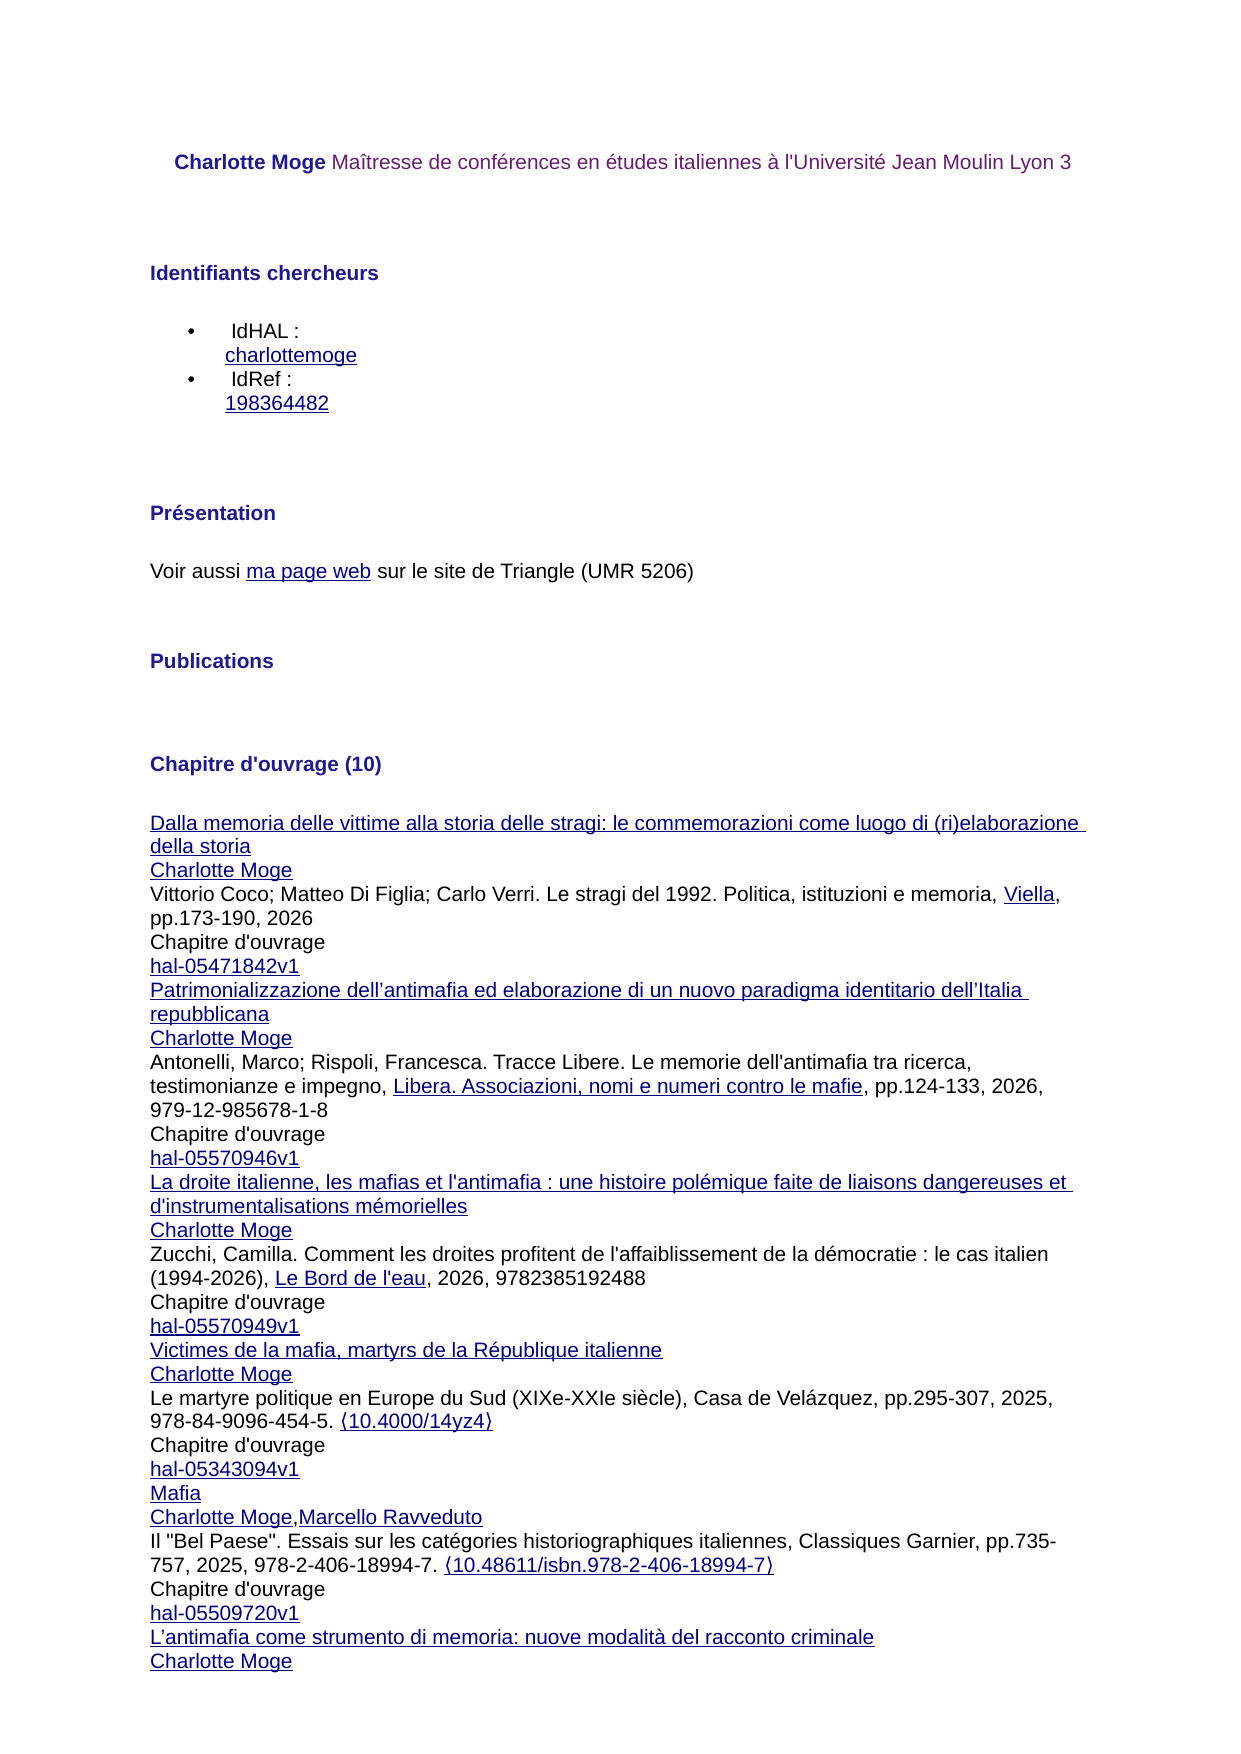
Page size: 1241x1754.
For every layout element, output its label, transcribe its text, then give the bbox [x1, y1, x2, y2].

table_cell L’antimafia come strumento di memoria: nuove modalità del racconto criminale Charlotte Moge [150, 1625, 1090, 1673]
subtitle Charlotte Moge Maîtresse de conférences en études italiennes à l'Université Jean Moulin Lyon 3 [150, 150, 1090, 174]
list IdRef : [187, 367, 1090, 391]
table_cell Patrimonializzazione dell’antimafia ed elaborazione di un nuovo paradigma identitario dell’Italia repubblicana Charlotte Moge Antonelli, Marco; Rispoli, Francesca. Tracce Libere. Le memorie dell'antimafia tra ricerca, testimonianze e impegno, Libera. Associazioni, nomi e numeri contro le mafie, pp.124-133, 2026, 979-12-985678-1-8 Chapitre d'ouvrage hal-05570946v1 [150, 978, 1090, 1170]
table_cell La droite italienne, les mafias et l'antimafia : une histoire polémique faite de liaisons dangereuses et d'instrumentalisations mémorielles Charlotte Moge Zucchi, Camilla. Comment les droites profitent de l'affaiblissement de la démocratie : le cas italien (1994-2026), Le Bord de l'eau, 2026, 9782385192488 Chapitre d'ouvrage hal-05570949v1 [150, 1170, 1090, 1337]
subtitle Présentation [150, 501, 1090, 525]
list IdHAL : [187, 319, 1090, 343]
subtitle Identifiants chercheurs [150, 260, 1090, 284]
table_cell Mafia Charlotte Moge,Marcello Ravveduto Il "Bel Paese". Essais sur les catégories historiographiques italiennes, Classiques Garnier, pp.735-757, 2025, 978-2-406-18994-7. ⟨10.48611/isbn.978-2-406-18994-7⟩ Chapitre d'ouvrage hal-05509720v1 [150, 1481, 1090, 1625]
list charlottemoge [187, 343, 1090, 367]
subtitle Publications [150, 649, 1090, 673]
text Voir aussi ma page web sur le site de Triangle (UMR 5206) [150, 559, 1090, 583]
table_header Dalla memoria delle vittime alla storia delle stragi: le commemorazioni come luogo di (ri)elaborazione della storia Charlotte Moge Vittorio Coco; Matteo Di Figlia; Carlo Verri. Le stragi del 1992. Politica, istituzioni e memoria, Viella, pp.173-190, 2026 Chapitre d'ouvrage hal-05471842v1 [150, 810, 1090, 978]
subtitle Chapitre d'ouvrage (10) [150, 752, 1090, 776]
list 198364482 [187, 391, 1090, 414]
table_cell Victimes de la mafia, martyrs de la République italienne Charlotte Moge Le martyre politique en Europe du Sud (XIXe-XXIe siècle), Casa de Velázquez, pp.295-307, 2025, 978-84-9096-454-5. ⟨10.4000/14yz4⟩ Chapitre d'ouvrage hal-05343094v1 [150, 1338, 1090, 1481]
